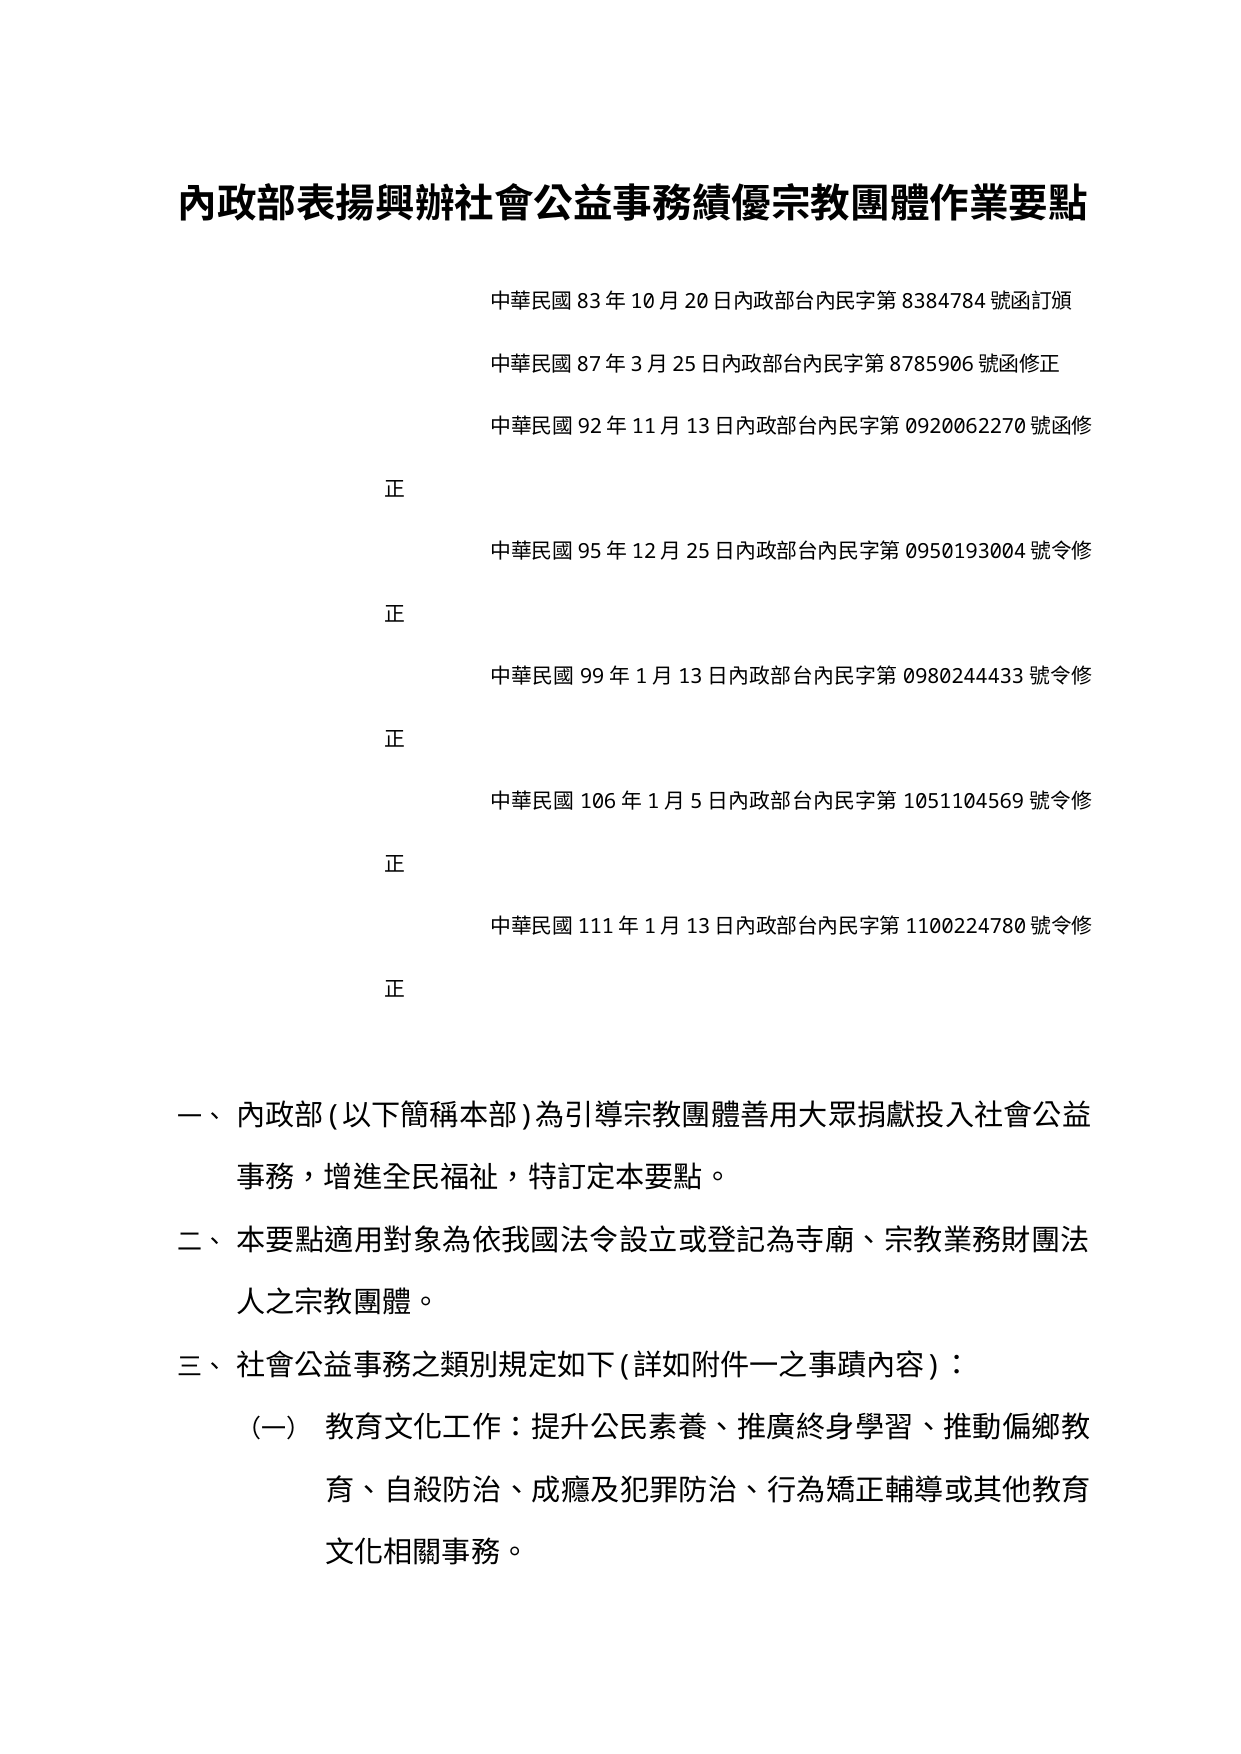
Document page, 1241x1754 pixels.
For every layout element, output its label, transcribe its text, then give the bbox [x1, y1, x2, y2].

text 中華民國95年12月25日內政部台內民字第0950193004號令修正 [384, 508, 1092, 633]
text 中華民國83年10月20日內政部台內民字第8384784號函訂頒 [384, 258, 1092, 321]
text 中華民國99年1月13日內政部台內民字第0980244433號令修正 [384, 633, 1092, 758]
text 中華民國92年11月13日內政部台內民字第0920062270號函修正 [384, 383, 1092, 508]
list 社會公益事務之類別規定如下(詳如附件一之事蹟內容)： [177, 1321, 1092, 1383]
text 中華民國87年3月25日內政部台內民字第8785906號函修正 [384, 321, 1092, 383]
list 教育文化工作：提升公民素養、推廣終身學習、推動偏鄉教育、自殺防治、成癮及犯罪防治、行為矯正輔導或其他教育文化相關事務。 [236, 1383, 1092, 1571]
text 內政部表揚興辦社會公益事務績優宗教團體作業要點 [177, 158, 1092, 221]
list 內政部(以下簡稱本部)為引導宗教團體善用大眾捐獻投入社會公益事務，增進全民福祉，特訂定本要點。 [177, 1071, 1092, 1196]
text 中華民國111年1月13日內政部台內民字第1100224780號令修正 [384, 883, 1092, 1008]
text 中華民國106年1月5日內政部台內民字第1051104569號令修正 [384, 758, 1092, 883]
list 本要點適用對象為依我國法令設立或登記為寺廟、宗教業務財團法人之宗教團體。 [177, 1196, 1092, 1321]
